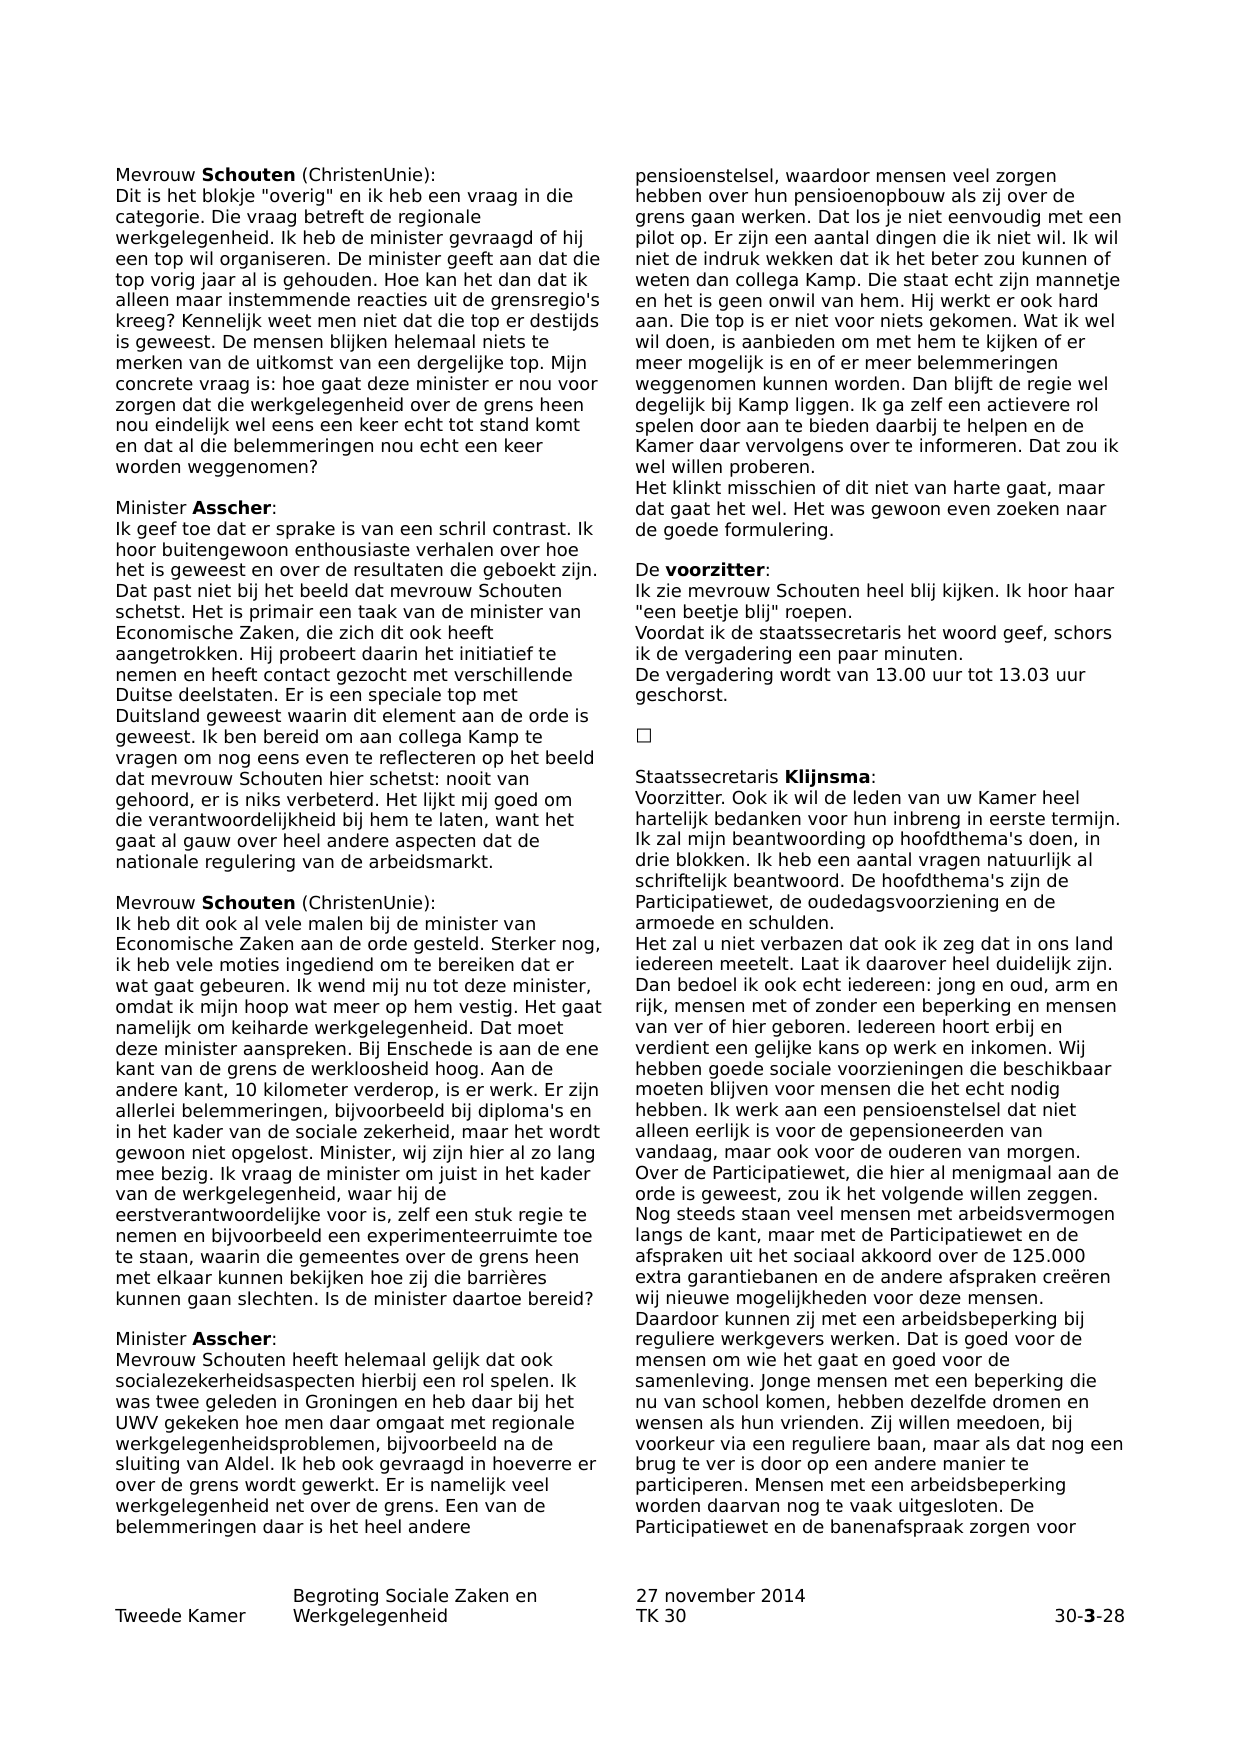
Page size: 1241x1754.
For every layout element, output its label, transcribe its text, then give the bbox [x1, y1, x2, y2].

text Voordat ik de staatssecretaris het woord geef, schors ik de vergadering een paar minuten. [635, 623, 1125, 664]
text Ik heb dit ook al vele malen bij de minister van Economische Zaken aan de orde gesteld. Sterker nog, ik heb vele moties ingediend om te bereiken dat er wat gaat gebeuren. Ik wend mij nu tot deze minister, omdat ik mijn hoop wat meer op hem vestig. Het gaat namelijk om keiharde werkgelegenheid. Dat moet deze minister aanspreken. Bij Enschede is aan de ene kant van de grens de werkloosheid hoog. Aan de andere kant, 10 kilometer verderop, is er werk. Er zijn allerlei belemmeringen, bijvoorbeeld bij diploma's en in het kader van de sociale zekerheid, maar het wordt gewoon niet opgelost. Minister, wij zijn hier al zo lang mee bezig. Ik vraag de minister om juist in het kader van de werkgelegenheid, waar hij de eerstverantwoordelijke voor is, zelf een stuk regie te nemen en bijvoorbeeld een experimenteerruimte toe te staan, waarin die gemeentes over de grens heen met elkaar kunnen bekijken hoe zij die barrières kunnen gaan slechten. Is de minister daartoe bereid? [115, 913, 605, 1309]
text Over de Participatiewet, die hier al menigmaal aan de orde is geweest, zou ik het volgende willen zeggen. Nog steeds staan veel mensen met arbeidsvermogen langs de kant, maar met de Participatiewet en de afspraken uit het sociaal akkoord over de 125.000 extra garantiebanen en de andere afspraken creëren wij nieuwe mogelijkheden voor deze mensen. Daardoor kunnen zij met een arbeidsbeperking bij reguliere werkgevers werken. Dat is goed voor de mensen om wie het gaat en goed voor de samenleving. Jonge mensen met een beperking die nu van school komen, hebben dezelfde dromen en wensen als hun vrienden. Zij willen meedoen, bij voorkeur via een reguliere baan, maar als dat nog een brug te ver is door op een andere manier te participeren. Mensen met een arbeidsbeperking worden daarvan nog te vaak uitgesloten. De Participatiewet en de banenafspraak zorgen voor [635, 1162, 1125, 1537]
text Het klinkt misschien of dit niet van harte gaat, maar dat gaat het wel. Het was gewoon even zoeken naar de goede formulering. [635, 478, 1125, 540]
text Ik geef toe dat er sprake is van een schril contrast. Ik hoor buitengewoon enthousiaste verhalen over hoe het is geweest en over de resultaten die geboekt zijn. Dat past niet bij het beeld dat mevrouw Schouten schetst. Het is primair een taak van de minister van Economische Zaken, die zich dit ook heeft aangetrokken. Hij probeert daarin het initiatief te nemen en heeft contact gezocht met verschillende Duitse deelstaten. Er is een speciale top met Duitsland geweest waarin dit element aan de orde is geweest. Ik ben bereid om aan collega Kamp te vragen om nog eens even te reflecteren op het beeld dat mevrouw Schouten hier schetst: nooit van gehoord, er is niks verbeterd. Het lijkt mij goed om die verantwoordelijkheid bij hem te laten, want het gaat al gauw over heel andere aspecten dat de nationale regulering van de arbeidsmarkt. [115, 518, 605, 873]
text Ik zie mevrouw Schouten heel blij kijken. Ik hoor haar "een beetje blij" roepen. [635, 581, 1125, 623]
text pensioenstelsel, waardoor mensen veel zorgen hebben over hun pensioenopbouw als zij over de grens gaan werken. Dat los je niet eenvoudig met een pilot op. Er zijn een aantal dingen die ik niet wil. Ik wil niet de indruk wekken dat ik het beter zou kunnen of weten dan collega Kamp. Die staat echt zijn mannetje en het is geen onwil van hem. Hij werkt er ook hard aan. Die top is er niet voor niets gekomen. Wat ik wel wil doen, is aanbieden om met hem te kijken of er meer mogelijk is en of er meer belemmeringen weggenomen kunnen worden. Dan blijft de regie wel degelijk bij Kamp liggen. Ik ga zelf een actievere rol spelen door aan te bieden daarbij te helpen en de Kamer daar vervolgens over te informeren. Dat zou ik wel willen proberen. [635, 165, 1125, 478]
text ⬜ [635, 726, 1125, 747]
text Mevrouw Schouten (ChristenUnie): [115, 165, 605, 186]
text Voorzitter. Ook ik wil de leden van uw Kamer heel hartelijk bedanken voor hun inbreng in eerste termijn. Ik zal mijn beantwoording op hoofdthema's doen, in drie blokken. Ik heb een aantal vragen natuurlijk al schriftelijk beantwoord. De hoofdthema's zijn de Participatiewet, de oudedagsvoorziening en de armoede en schulden. [635, 787, 1125, 933]
text Dit is het blokje "overig" en ik heb een vraag in die categorie. Die vraag betreft de regionale werkgelegenheid. Ik heb de minister gevraagd of hij een top wil organiseren. De minister geeft aan dat die top vorig jaar al is gehouden. Hoe kan het dan dat ik alleen maar instemmende reacties uit de grensregio's kreeg? Kennelijk weet men niet dat die top er destijds is geweest. De mensen blijken helemaal niets te merken van de uitkomst van een dergelijke top. Mijn concrete vraag is: hoe gaat deze minister er nou voor zorgen dat die werkgelegenheid over de grens heen nou eindelijk wel eens een keer echt tot stand komt en dat al die belemmeringen nou echt een keer worden weggenomen? [115, 186, 605, 478]
text De voorzitter: [635, 560, 1125, 581]
text Mevrouw Schouten (ChristenUnie): [115, 893, 605, 913]
text Mevrouw Schouten heeft helemaal gelijk dat ook socialezekerheidsaspecten hierbij een rol spelen. Ik was twee geleden in Groningen en heb daar bij het UWV gekeken hoe men daar omgaat met regionale werkgelegenheidsproblemen, bijvoorbeeld na de sluiting van Aldel. Ik heb ook gevraagd in hoeverre er over de grens wordt gewerkt. Er is namelijk veel werkgelegenheid net over de grens. Een van de belemmeringen daar is het heel andere [115, 1350, 605, 1537]
text Het zal u niet verbazen dat ook ik zeg dat in ons land iedereen meetelt. Laat ik daarover heel duidelijk zijn. Dan bedoel ik ook echt iedereen: jong en oud, arm en rijk, mensen met of zonder een beperking en mensen van ver of hier geboren. Iedereen hoort erbij en verdient een gelijke kans op werk en inkomen. Wij hebben goede sociale voorzieningen die beschikbaar moeten blijven voor mensen die het echt nodig hebben. Ik werk aan een pensioenstelsel dat niet alleen eerlijk is voor de gepensioneerden van vandaag, maar ook voor de ouderen van morgen. [635, 933, 1125, 1162]
text De vergadering wordt van 13.00 uur tot 13.03 uur geschorst. [635, 664, 1125, 706]
text Minister Asscher: [115, 1329, 605, 1350]
text Minister Asscher: [115, 498, 605, 518]
text Staatssecretaris Klijnsma: [635, 767, 1125, 787]
